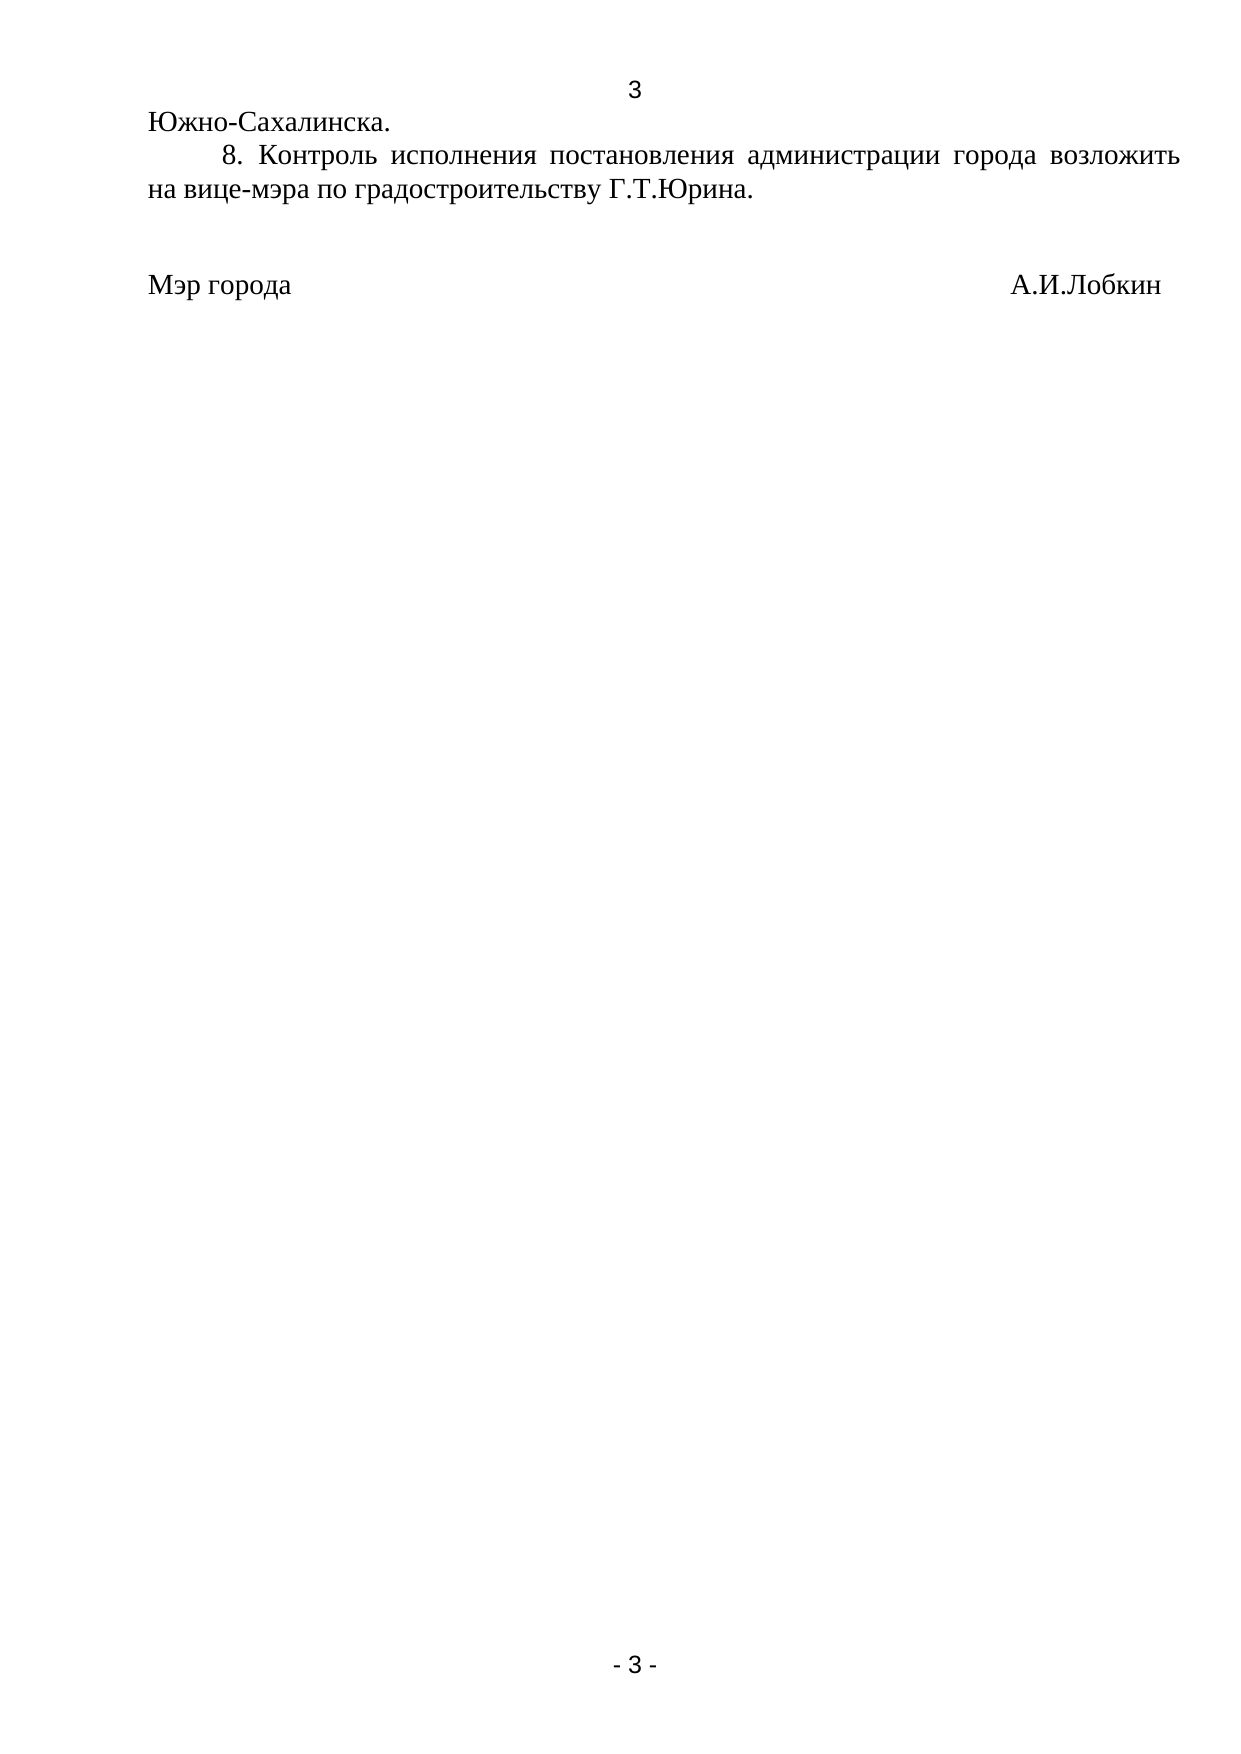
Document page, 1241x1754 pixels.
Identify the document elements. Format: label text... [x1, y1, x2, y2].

text Южно-Сахалинска. [148, 104, 1181, 137]
text 8. Контроль исполнения постановления администрации города возложить на вице-мэра по градостроительству Г.Т.Юрина. [148, 137, 1181, 204]
text Мэр города А.И.Лобкин [148, 267, 1181, 300]
